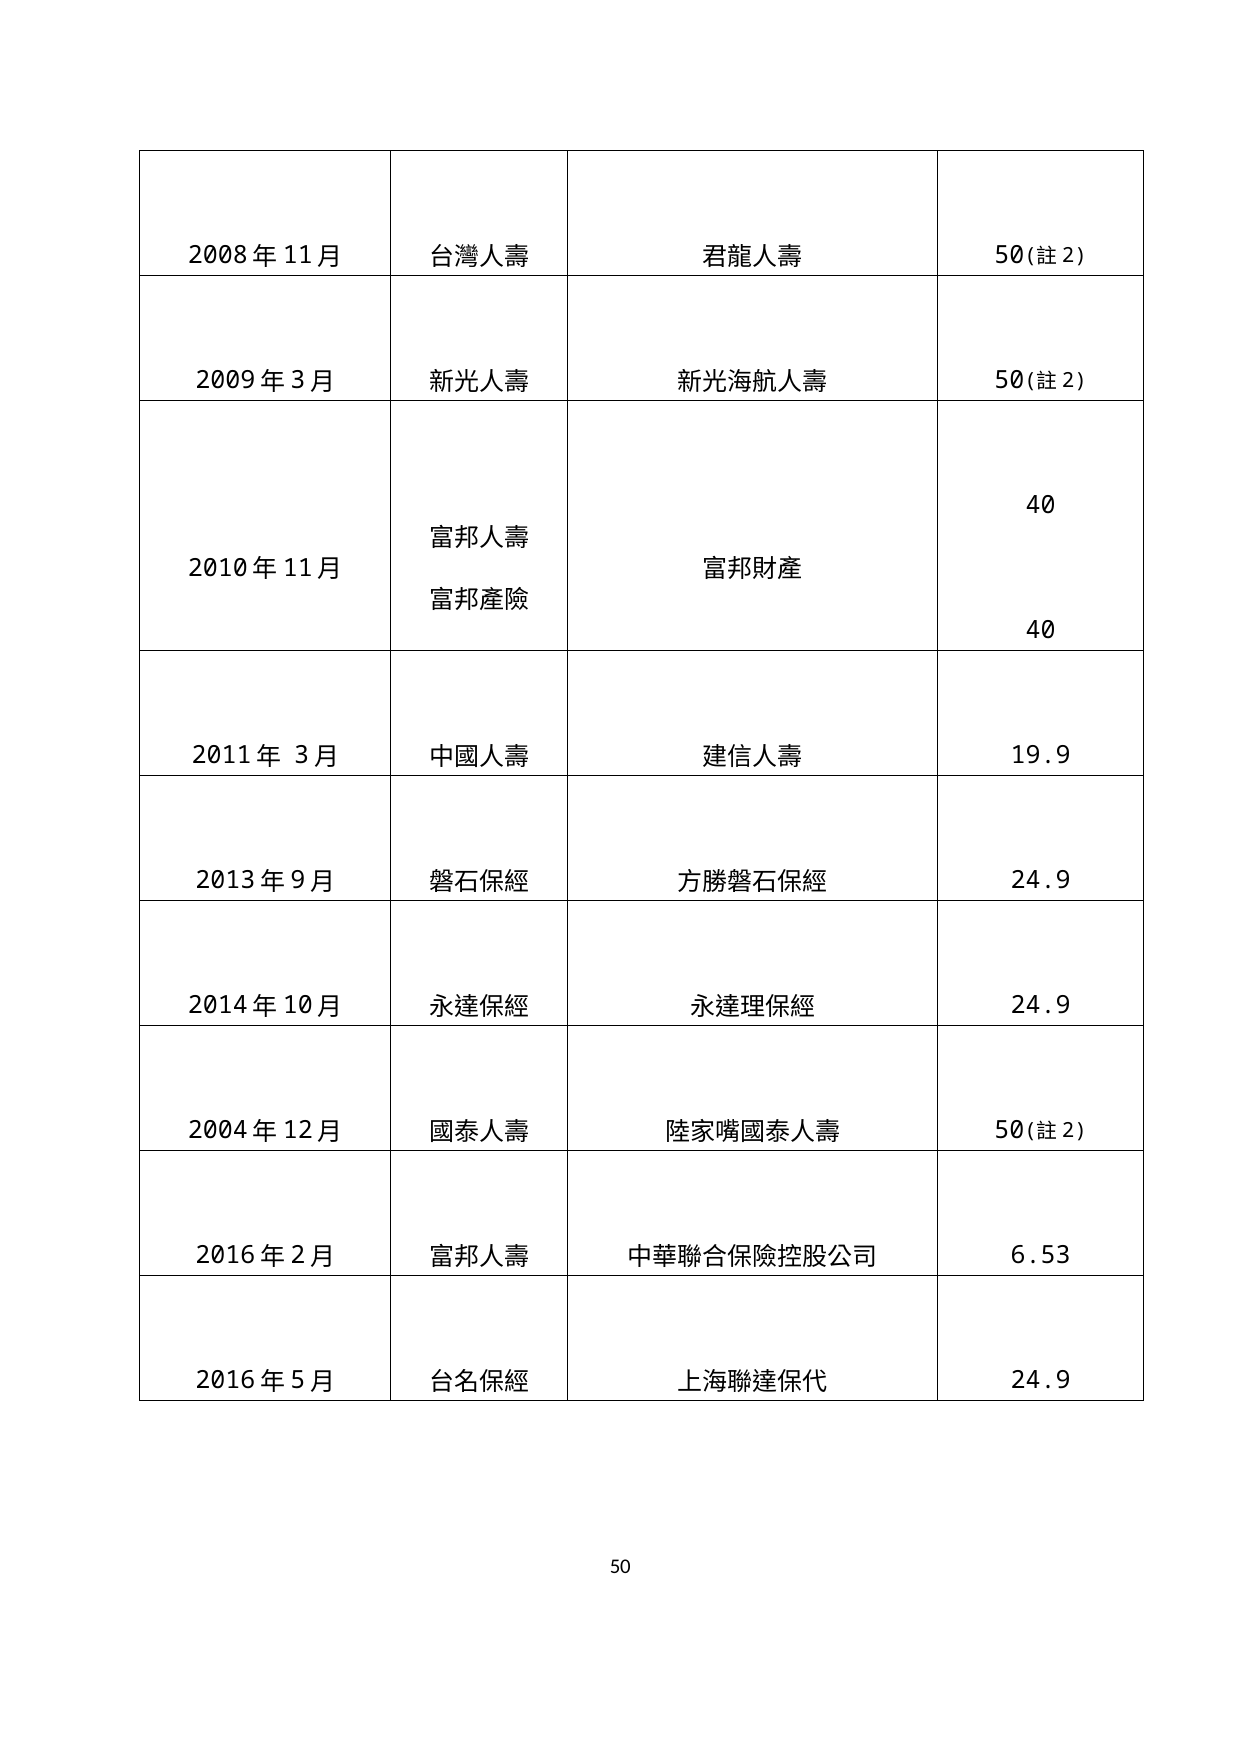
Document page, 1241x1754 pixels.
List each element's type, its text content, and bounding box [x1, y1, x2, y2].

table_cell 2009年3月 [140, 276, 390, 400]
table_cell 君龍人壽 [568, 151, 937, 275]
table_cell 2011年 3月 [140, 651, 390, 775]
table_cell 24.9 [938, 776, 1143, 900]
table_cell 陸家嘴國泰人壽 [568, 1026, 937, 1150]
table_cell 富邦人壽 [391, 1151, 567, 1275]
table_cell 6.53 [938, 1151, 1143, 1275]
table_cell 2016年5月 [140, 1276, 390, 1400]
table_cell 2008年11月 [140, 151, 390, 275]
table_cell 50(註2) [938, 151, 1143, 275]
table_cell 永達保經 [391, 901, 567, 1025]
table_cell 永達理保經 [568, 901, 937, 1025]
table_cell 磐石保經 [391, 776, 567, 900]
table_cell 富邦財產 [568, 401, 937, 650]
table_cell 24.9 [938, 1276, 1143, 1400]
table_cell 中國人壽 [391, 651, 567, 775]
table_cell 建信人壽 [568, 651, 937, 775]
table_cell 方勝磐石保經 [568, 776, 937, 900]
table_cell 新光海航人壽 [568, 276, 937, 400]
table_cell 50(註2) [938, 276, 1143, 400]
table_cell 2010年11月 [140, 401, 390, 650]
table_cell 2016年2月 [140, 1151, 390, 1275]
table_cell 富邦人壽 富邦產險 [391, 401, 567, 650]
table_cell 台灣人壽 [391, 151, 567, 275]
table_cell 24.9 [938, 901, 1143, 1025]
table_cell 新光人壽 [391, 276, 567, 400]
table_cell 40 40 [938, 401, 1143, 650]
table_cell 中華聯合保險控股公司 [568, 1151, 937, 1275]
table_cell 2004年12月 [140, 1026, 390, 1150]
table_cell 19.9 [938, 651, 1143, 775]
table_cell 上海聯達保代 [568, 1276, 937, 1400]
table_cell 2014年10月 [140, 901, 390, 1025]
table_cell 台名保經 [391, 1276, 567, 1400]
table_cell 50(註2) [938, 1026, 1143, 1150]
table_cell 2013年9月 [140, 776, 390, 900]
table_cell 國泰人壽 [391, 1026, 567, 1150]
